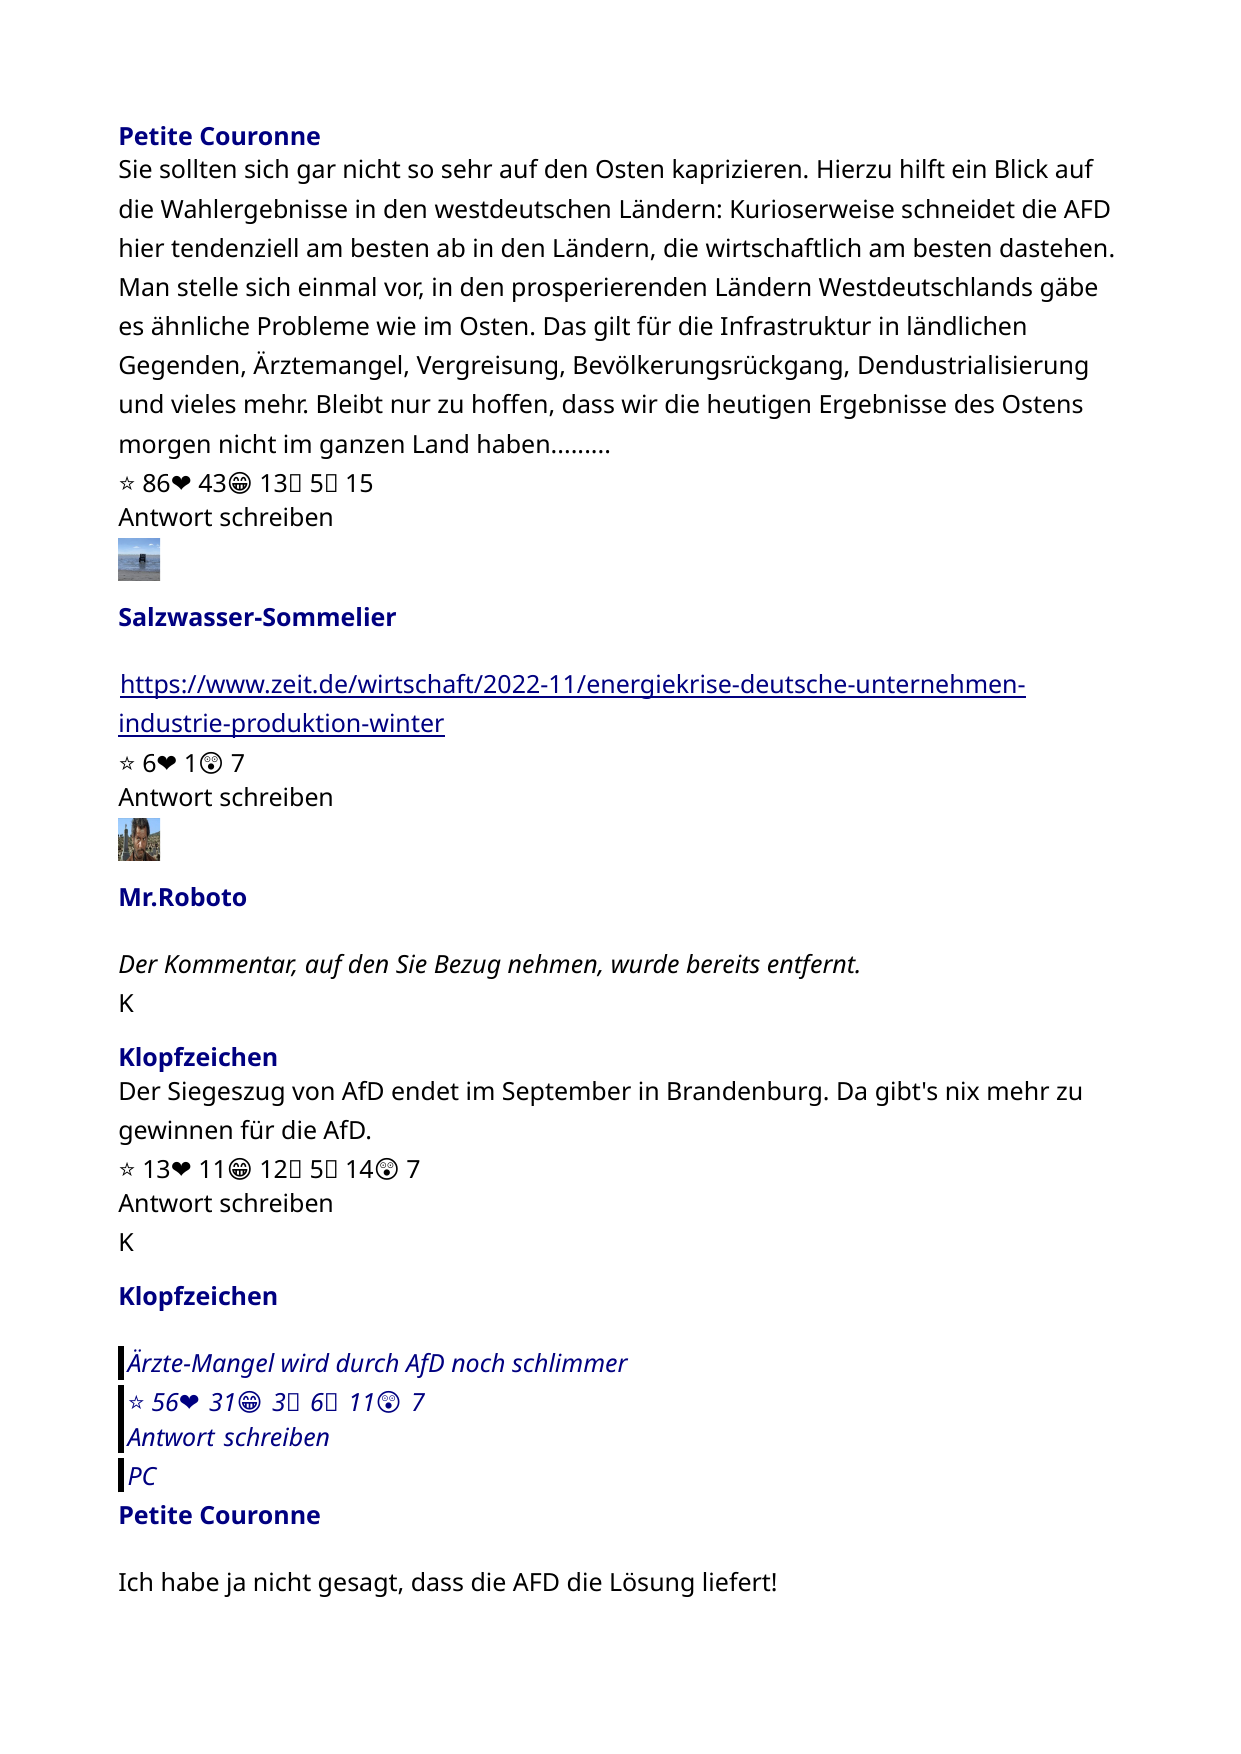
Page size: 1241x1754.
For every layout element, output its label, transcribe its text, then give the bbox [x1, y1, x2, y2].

subtitle Klopfzeichen [118, 1279, 1122, 1313]
text ⭐️ 56❤️ 31😁 3🙁 6🤨 11😲 7 [124, 1385, 1122, 1419]
text Ich habe ja nicht gesagt, dass die AFD die Lösung liefert! [118, 1564, 1122, 1599]
text K [118, 1225, 1122, 1259]
text Ärzte-Mangel wird durch AfD noch schlimmer [124, 1346, 1122, 1380]
subtitle Petite Couronne [118, 118, 1122, 152]
text PC [124, 1458, 1122, 1492]
text Antwort schreiben [118, 499, 1122, 534]
text ⭐️ 6❤️ 1😲 7 [118, 745, 1122, 779]
text https://www.zeit.de/wirtschaft/2022-11/energiekrise-deutsche-unternehmen-industrie-produktion-winter [118, 667, 1122, 740]
text K [118, 986, 1122, 1020]
text Der Siegeszug von AfD endet im September in Brandenburg. Da gibt's nix mehr zu gewinnen für die AfD. [118, 1073, 1122, 1147]
text ⭐️ 13❤️ 11😁 12🙁 5🤨 14😲 7 [118, 1152, 1122, 1186]
subtitle Mr.Roboto [118, 879, 1122, 913]
picture [118, 818, 161, 861]
text Sie sollten sich gar nicht so sehr auf den Osten kaprizieren. Hierzu hilft ein Blick auf die Wahlergebnisse in den westdeutschen Ländern: Kurioserweise schneidet die AFD hier tendenziell am besten ab in den Ländern, die wirtschaftlich am besten dastehen. Man stelle sich einmal vor, in den prosperierenden Ländern Westdeutschlands gäbe es ähnliche Probleme wie im Osten. Das gilt für die Infrastruktur in ländlichen Gegenden, Ärztemangel, Vergreisung, Bevölkerungsrückgang, Dendustrialisierung und vieles mehr. Bleibt nur zu hoffen, dass wir die heutigen Ergebnisse des Ostens morgen nicht im ganzen Land haben......... [118, 152, 1122, 460]
subtitle Salzwasser-Sommelier [118, 600, 1122, 634]
picture [118, 538, 161, 581]
text Antwort schreiben [118, 1186, 1122, 1220]
text ⭐️ 86❤️ 43😁 13🙁 5🤨 15 [118, 466, 1122, 499]
text Antwort schreiben [118, 779, 1122, 813]
subtitle Petite Couronne [118, 1497, 1122, 1532]
text Der Kommentar, auf den Sie Bezug nehmen, wurde bereits entfernt. [118, 947, 1122, 981]
text Antwort schreiben [124, 1419, 1122, 1453]
subtitle Klopfzeichen [118, 1039, 1122, 1073]
